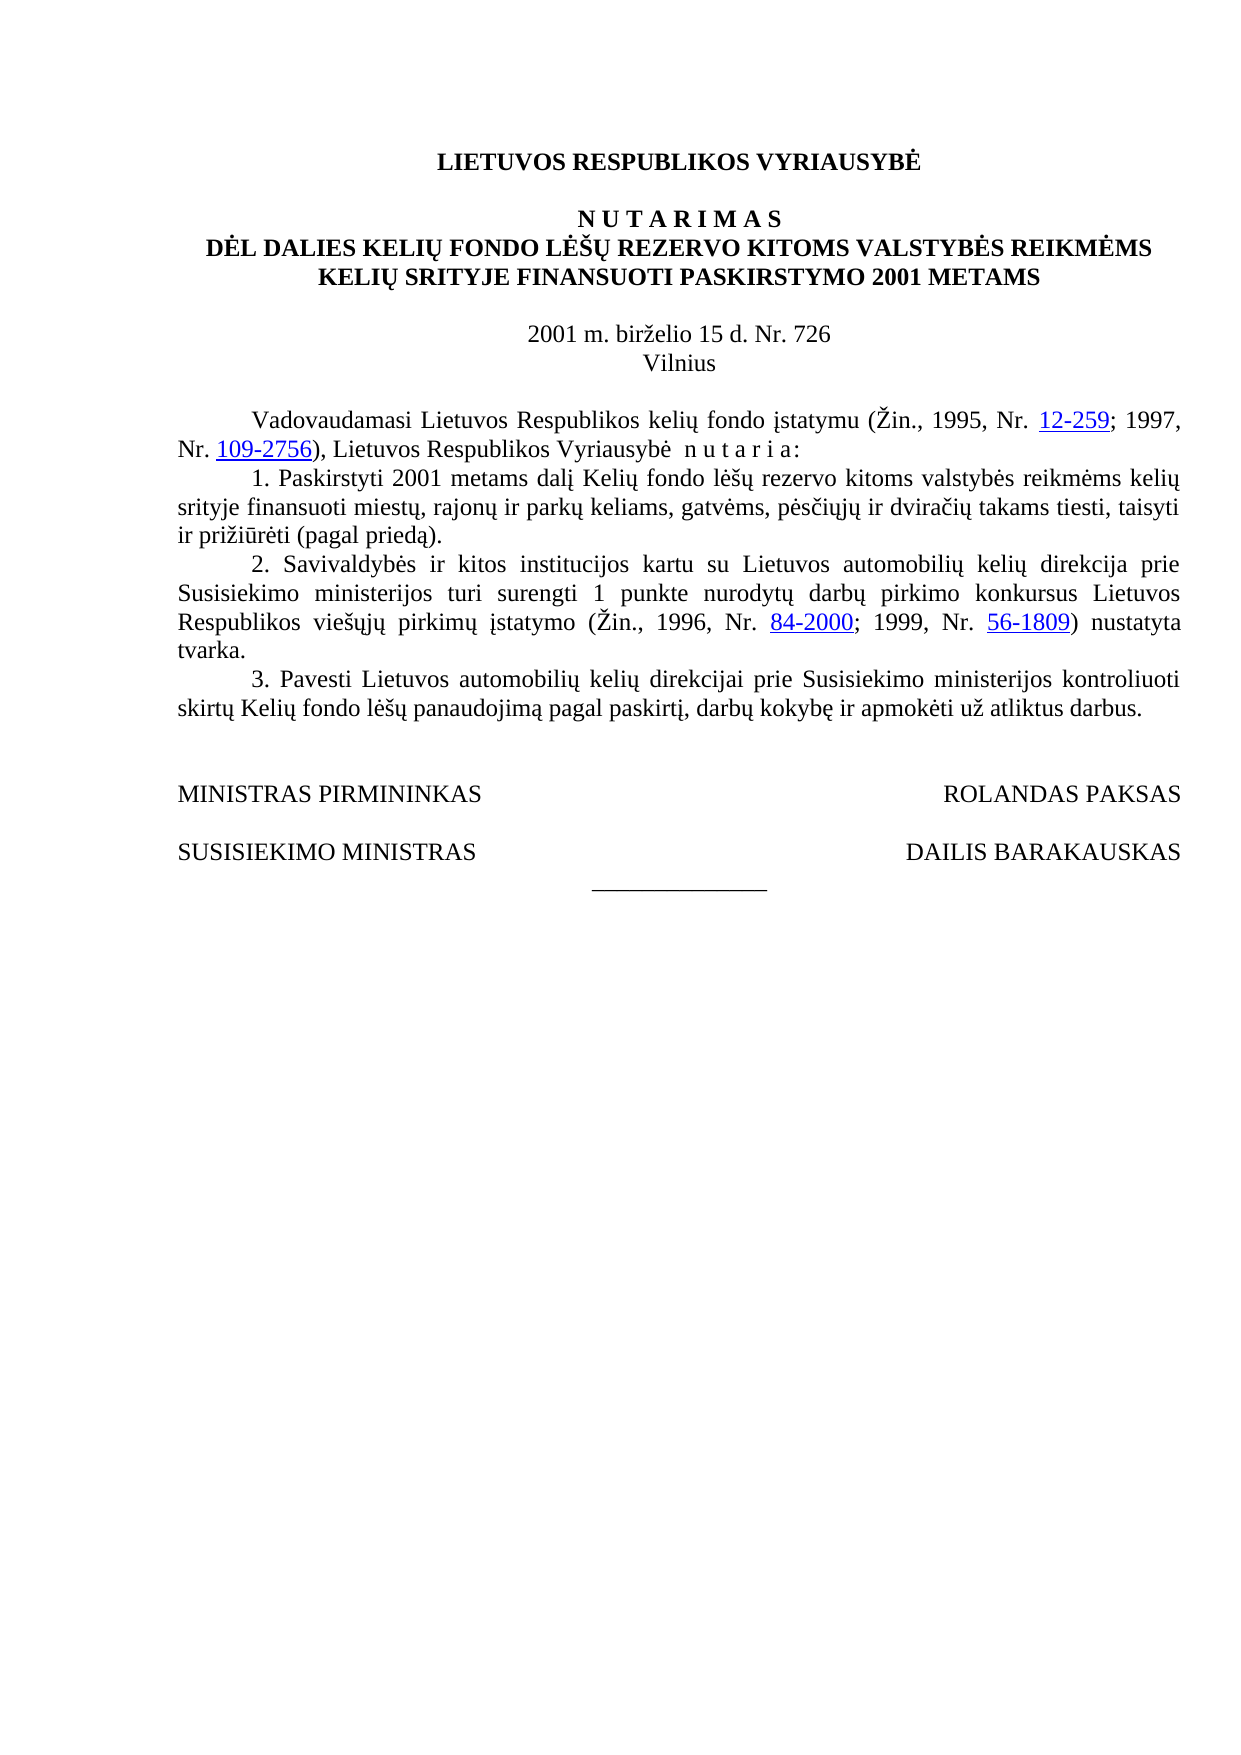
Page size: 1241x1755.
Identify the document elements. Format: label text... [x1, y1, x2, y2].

text MINISTRAS PIRMININKAS ROLANDAS PAKSAS [177, 779, 1181, 808]
text N U T A R I M A S [177, 204, 1181, 233]
text 1. Paskirstyti 2001 metams dalį Kelių fondo lėšų rezervo kitoms valstybės reikmėms kelių srityje finansuoti miestų, rajonų ir parkų keliams, gatvėms, pėsčiųjų ir dviračių takams tiesti, taisyti ir prižiūrėti (pagal priedą). [177, 463, 1181, 549]
text DĖL DALIES KELIŲ FONDO LĖŠŲ REZERVO KITOMS VALSTYBĖS REIKMĖMS KELIŲ SRITYJE FINANSUOTI PASKIRSTYMO 2001 METAMS [177, 233, 1181, 291]
text Vadovaudamasi Lietuvos Respublikos kelių fondo įstatymu (Žin., 1995, Nr. 12-259; 1997, Nr. 109-2756), Lietuvos Respublikos Vyriausybė nutaria: [177, 406, 1181, 463]
text LIETUVOS RESPUBLIKOS VYRIAUSYBĖ [177, 147, 1181, 176]
text ______________ [177, 866, 1181, 894]
text Vilnius [177, 348, 1181, 377]
text 2. Savivaldybės ir kitos institucijos kartu su Lietuvos automobilių kelių direkcija prie Susisiekimo ministerijos turi surengti 1 punkte nurodytų darbų pirkimo konkursus Lietuvos Respublikos viešųjų pirkimų įstatymo (Žin., 1996, Nr. 84-2000; 1999, Nr. 56-1809) nustatyta tvarka. [177, 549, 1181, 664]
text 3. Pavesti Lietuvos automobilių kelių direkcijai prie Susisiekimo ministerijos kontroliuoti skirtų Kelių fondo lėšų panaudojimą pagal paskirtį, darbų kokybę ir apmokėti už atliktus darbus. [177, 664, 1181, 722]
text SUSISIEKIMO MINISTRAS DAILIS BARAKAUSKAS [177, 837, 1181, 866]
text 2001 m. birželio 15 d. Nr. 726 [177, 319, 1181, 348]
